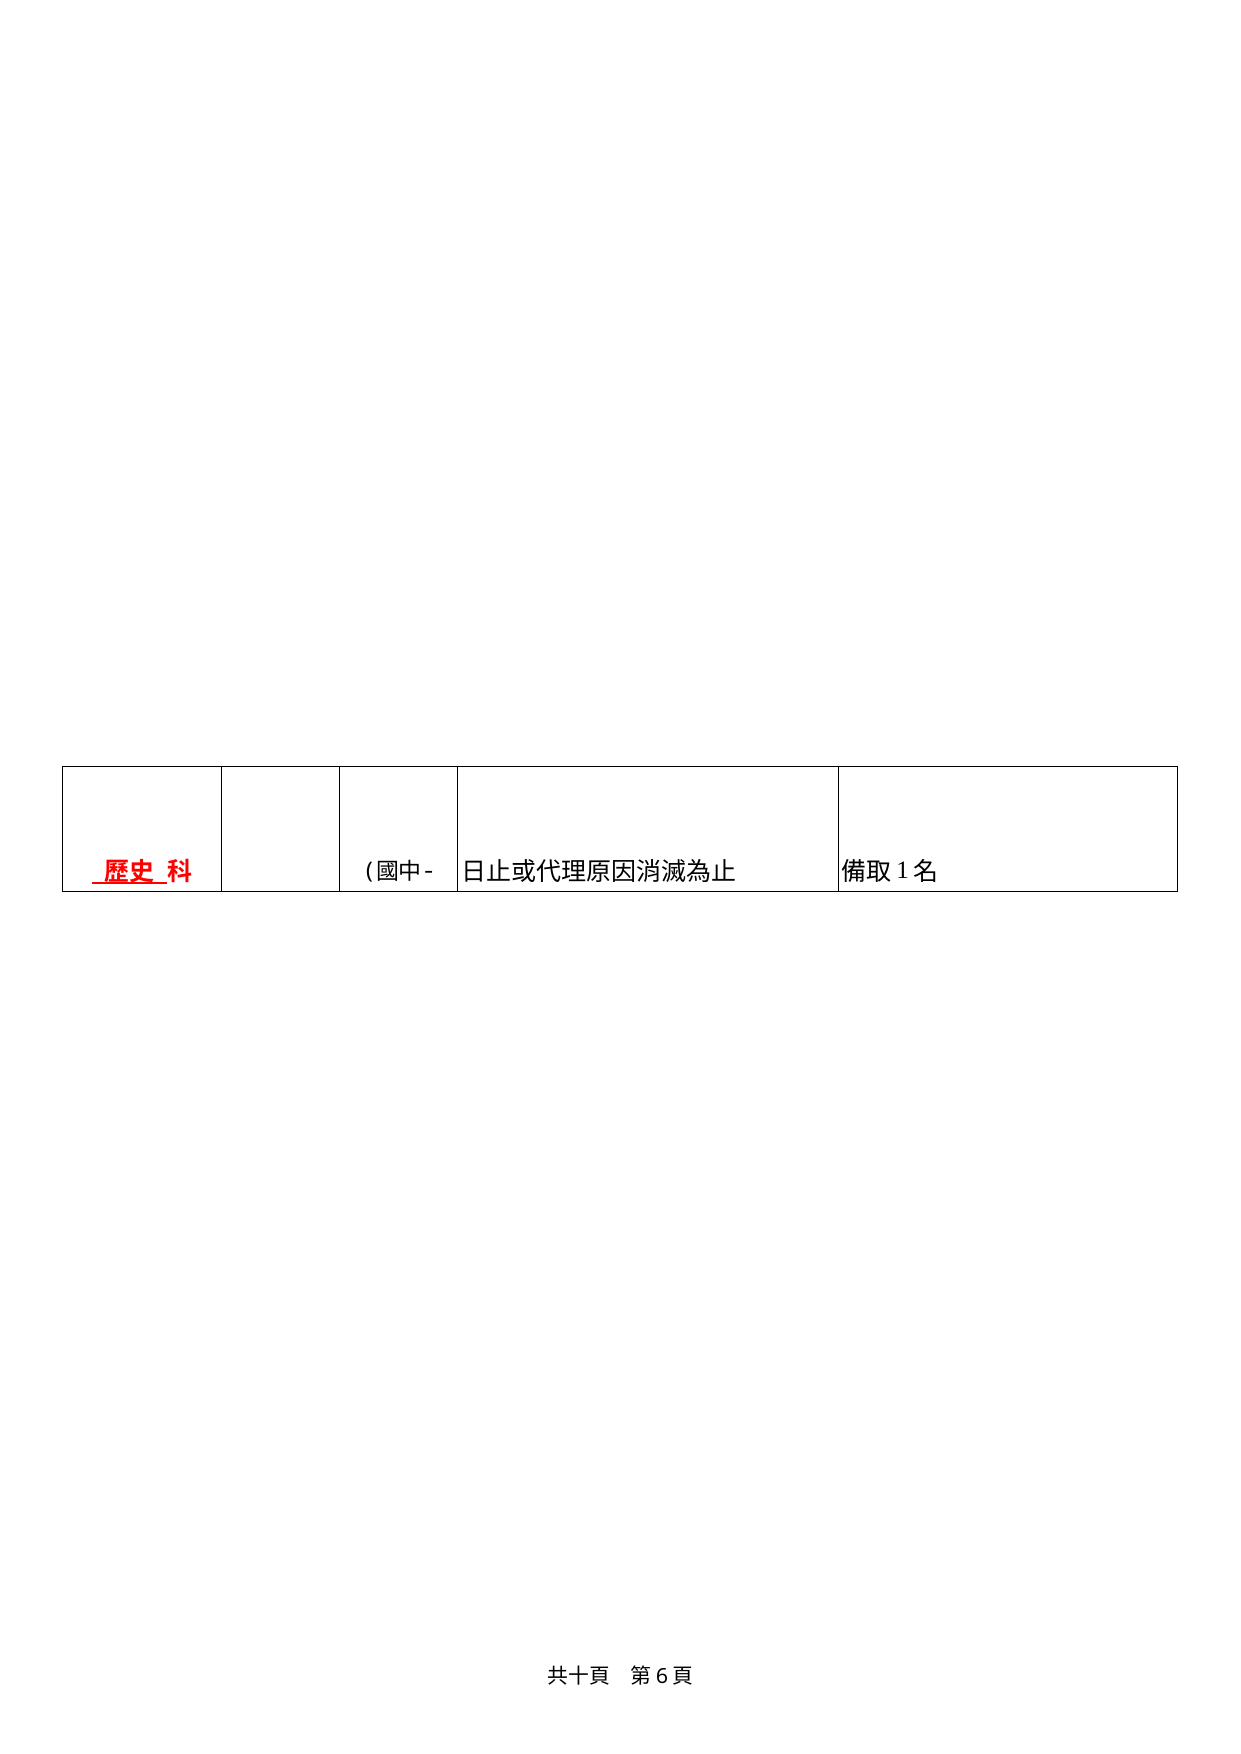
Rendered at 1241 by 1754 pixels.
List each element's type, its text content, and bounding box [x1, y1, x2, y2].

table_cell (國中- [340, 767, 457, 891]
table_cell 日止或代理原因消滅為止 [458, 767, 838, 891]
table_cell [222, 767, 339, 891]
table_cell 歷史 科 [63, 767, 221, 891]
table_cell 備取1名 [839, 767, 1177, 891]
